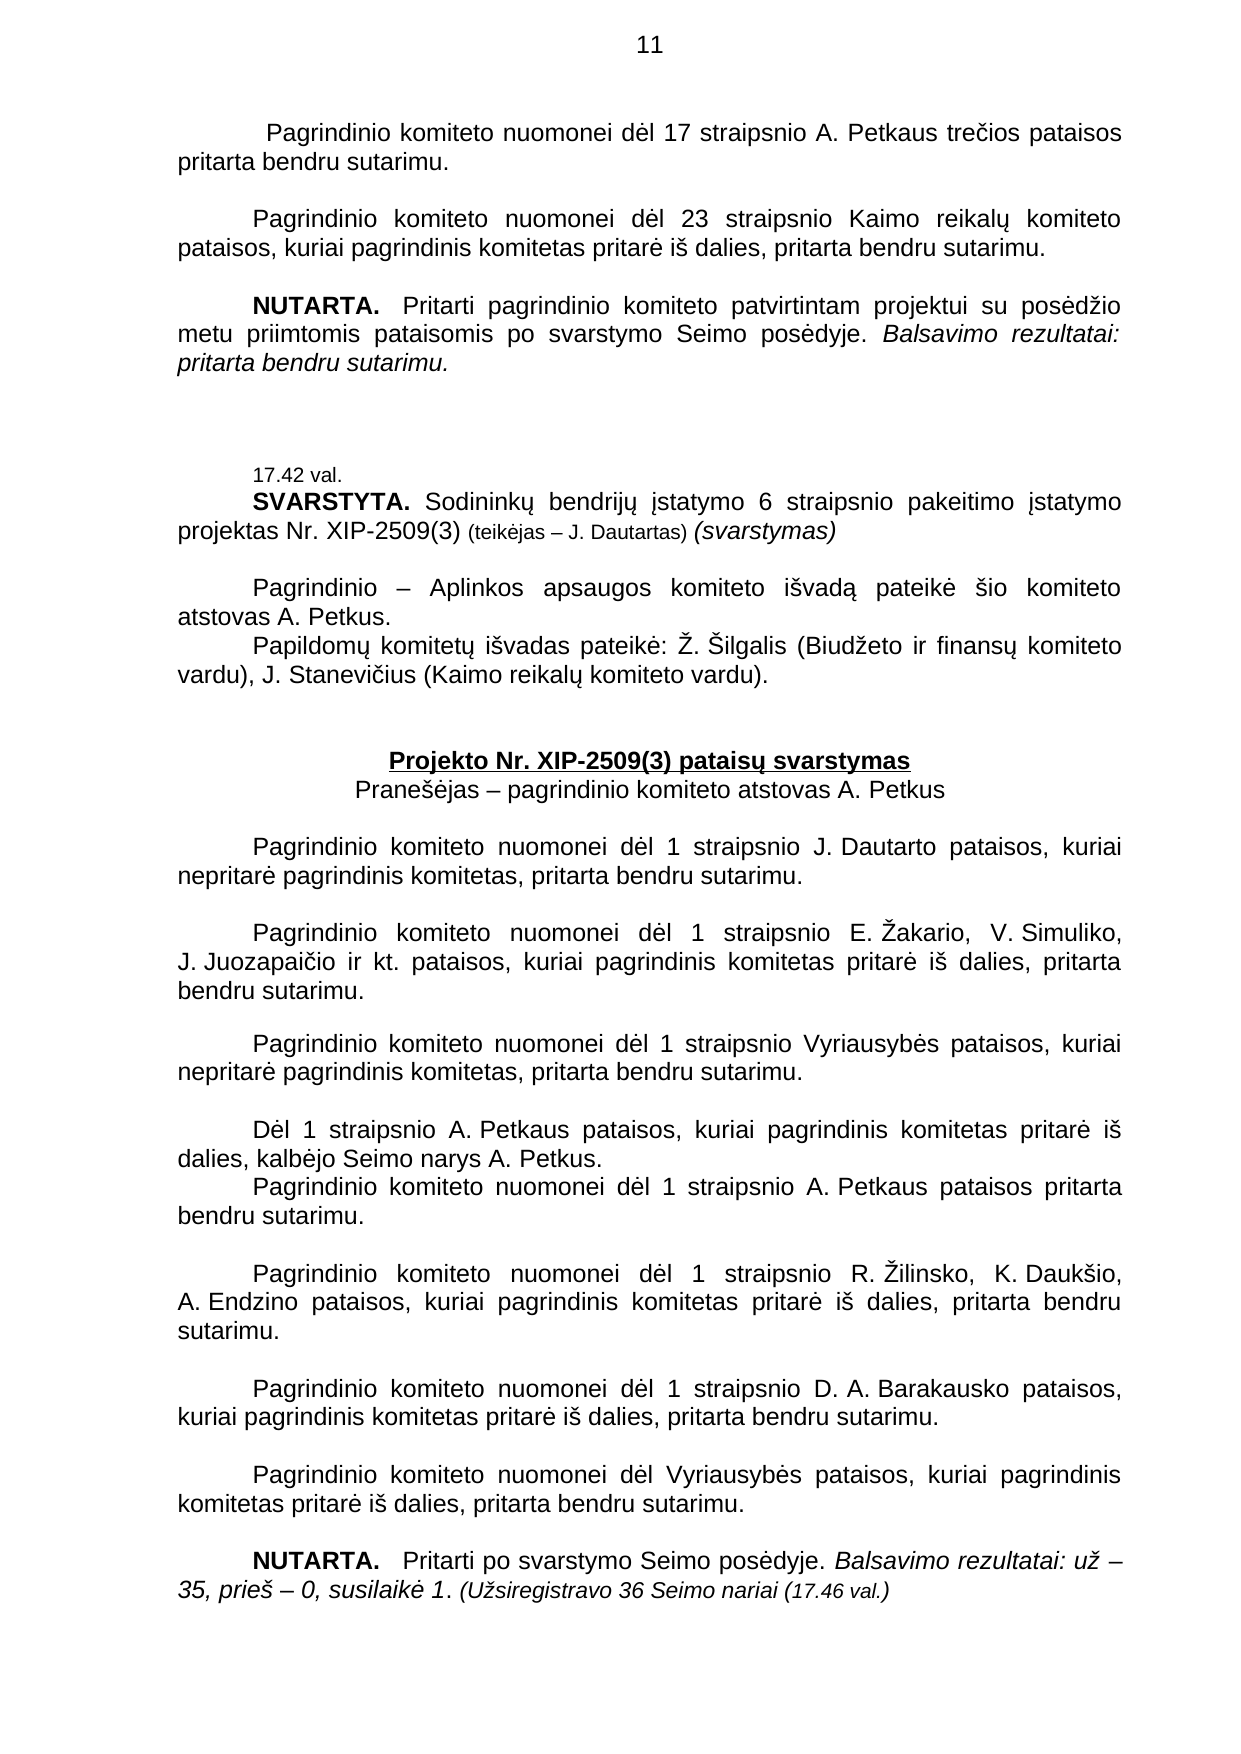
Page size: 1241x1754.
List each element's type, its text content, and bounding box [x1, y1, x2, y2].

subtitle Projekto Nr. XIP-2509(3) pataisų svarstymas [177, 746, 1122, 774]
text Pranešėjas – pagrindinio komiteto atstovas A. Petkus [177, 774, 1122, 803]
text NUTARTA. Pritarti po svarstymo Seimo posėdyje. Balsavimo rezultatai: už – 35, prieš – 0, susilaikė 1. (Užsiregistravo 36 Seimo nariai (17.46 val.) [177, 1546, 1122, 1603]
text Pagrindinio komiteto nuomonei dėl 23 straipsnio Kaimo reikalų komiteto pataisos, kuriai pagrindinis komitetas pritarė iš dalies, pritarta bendru sutarimu. [177, 204, 1122, 262]
text Pagrindinio komiteto nuomonei dėl 1 straipsnio D. A. Barakausko pataisos, kuriai pagrindinis komitetas pritarė iš dalies, pritarta bendru sutarimu. [177, 1373, 1122, 1431]
text 17.42 val. [177, 463, 1122, 487]
text Pagrindinio komiteto nuomonei dėl 1 straipsnio E. Žakario, V. Simuliko, J. Juozapaičio ir kt. pataisos, kuriai pagrindinis komitetas pritarė iš dalies, pritarta bendru sutarimu. [177, 918, 1122, 1004]
text NUTARTA. Pritarti pagrindinio komiteto patvirtintam projektui su posėdžio metu priimtomis pataisomis po svarstymo Seimo posėdyje. Balsavimo rezultatai: pritarta bendru sutarimu. [177, 291, 1122, 377]
text SVARSTYTA. Sodininkų bendrijų įstatymo 6 straipsnio pakeitimo įstatymo projektas Nr. XIP-2509(3) (teikėjas – J. Dautartas) (svarstymas) [177, 487, 1122, 544]
text Pagrindinio komiteto nuomonei dėl 1 straipsnio J. Dautarto pataisos, kuriai nepritarė pagrindinis komitetas, pritarta bendru sutarimu. [177, 832, 1122, 889]
text Pagrindinio komiteto nuomonei dėl 1 straipsnio R. Žilinsko, K. Daukšio, A. Endzino pataisos, kuriai pagrindinis komitetas pritarė iš dalies, pritarta bendru sutarimu. [177, 1258, 1122, 1345]
text Pagrindinio komiteto nuomonei dėl 17 straipsnio A. Petkaus trečios pataisos pritarta bendru sutarimu. [177, 118, 1122, 176]
text Pagrindinio – Aplinkos apsaugos komiteto išvadą pateikė šio komiteto atstovas A. Petkus. [177, 573, 1122, 631]
text Pagrindinio komiteto nuomonei dėl 1 straipsnio Vyriausybės pataisos, kuriai nepritarė pagrindinis komitetas, pritarta bendru sutarimu. [177, 1028, 1122, 1086]
text Papildomų komitetų išvadas pateikė: Ž. Šilgalis (Biudžeto ir finansų komiteto vardu), J. Stanevičius (Kaimo reikalų komiteto vardu). [177, 631, 1122, 688]
text Dėl 1 straipsnio A. Petkaus pataisos, kuriai pagrindinis komitetas pritarė iš dalies, kalbėjo Seimo narys A. Petkus. [177, 1115, 1122, 1172]
text Pagrindinio komiteto nuomonei dėl Vyriausybės pataisos, kuriai pagrindinis komitetas pritarė iš dalies, pritarta bendru sutarimu. [177, 1460, 1122, 1517]
text Pagrindinio komiteto nuomonei dėl 1 straipsnio A. Petkaus pataisos pritarta bendru sutarimu. [177, 1172, 1122, 1230]
